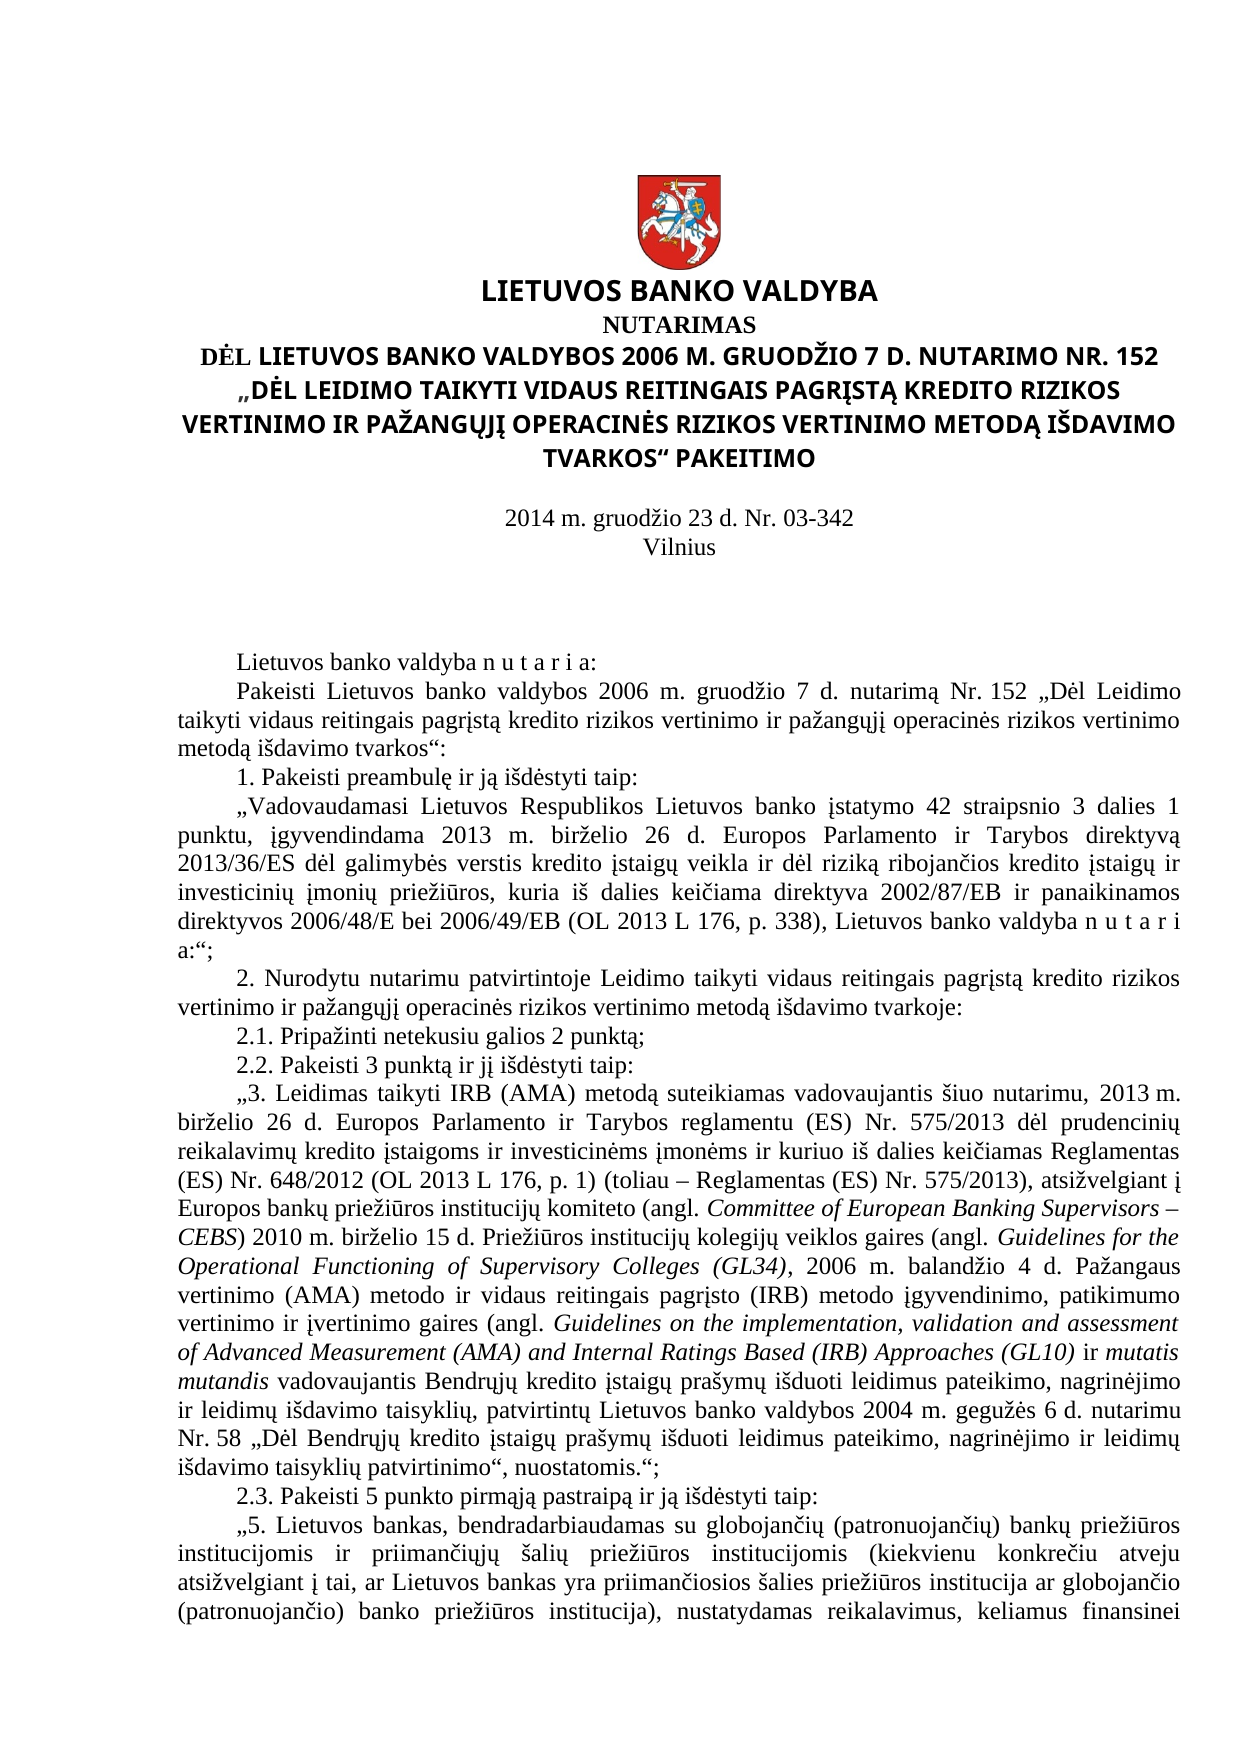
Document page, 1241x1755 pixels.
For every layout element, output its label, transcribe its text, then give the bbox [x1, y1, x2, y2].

text 2. Nurodytu nutarimu patvirtintoje Leidimo taikyti vidaus reitingais pagrįstą kredito rizikos vertinimo ir pažangųjį operacinės rizikos vertinimo metodą išdavimo tvarkoje: [177, 963, 1181, 1021]
text „3. Leidimas taikyti IRB (AMA) metodą suteikiamas vadovaujantis šiuo nutarimu, 2013 m. birželio 26 d. Europos Parlamento ir Tarybos reglamentu (ES) Nr. 575/2013 dėl prudencinių reikalavimų kredito įstaigoms ir investicinėms įmonėms ir kuriuo iš dalies keičiamas Reglamentas (ES) Nr. 648/2012 (OL 2013 L 176, p. 1) (toliau – Reglamentas (ES) Nr. 575/2013), atsižvelgiant į Europos bankų priežiūros institucijų komiteto (angl. Committee of European Banking Supervisors – CEBS) 2010 m. birželio 15 d. Priežiūros institucijų kolegijų veiklos gaires (angl. Guidelines for the Operational Functioning of Supervisory Colleges (GL34), 2006 m. balandžio 4 d. Pažangaus vertinimo (AMA) metodo ir vidaus reitingais pagrįsto (IRB) metodo įgyvendinimo, patikimumo vertinimo ir įvertinimo gaires (angl. Guidelines on the implementation, validation and assessment of Advanced Measurement (AMA) and Internal Ratings Based (IRB) Approaches (GL10) ir mutatis mutandis vadovaujantis Bendrųjų kredito įstaigų prašymų išduoti leidimus pateikimo, nagrinėjimo ir leidimų išdavimo taisyklių, patvirtintų Lietuvos banko valdybos 2004 m. gegužės 6 d. nutarimu Nr. 58 „Dėl Bendrųjų kredito įstaigų prašymų išduoti leidimus pateikimo, nagrinėjimo ir leidimų išdavimo taisyklių patvirtinimo“, nuostatomis.“; [177, 1078, 1181, 1481]
text NUTARIMAS [177, 310, 1181, 338]
text „5. Lietuvos bankas, bendradarbiaudamas su globojančių (patronuojančių) bankų priežiūros institucijomis ir priimančiųjų šalių priežiūros institucijomis (kiekvienu konkrečiu atveju atsižvelgiant į tai, ar Lietuvos bankas yra priimančiosios šalies priežiūros institucija ar globojančio (patronuojančio) banko priežiūros institucija), nustatydamas reikalavimus, keliamus finansinei [177, 1510, 1181, 1625]
text 2.2. Pakeisti 3 punktą ir jį išdėstyti taip: [177, 1050, 1181, 1078]
text Lietuvos banko valdyba n u t a r i a: [177, 647, 1181, 676]
text 1. Pakeisti preambulę ir ją išdėstyti taip: [236, 762, 1181, 791]
text Vilnius [177, 532, 1181, 561]
text DĖL Lietuvos banko valdybos 2006 m. gruodžio 7 d. nutarimo Nr. 152 „Dėl Leidimo taikyti vidaus reitingais pagrįstą kredito rizikos vertinimo ir pažangųjį operacinės rizikos vertinimo metodą išdavimo tvarkos“ pakeitimo [177, 338, 1181, 475]
text LIETUVOS BANKO VALDYBA [177, 270, 1181, 310]
text „Vadovaudamasi Lietuvos Respublikos Lietuvos banko įstatymo 42 straipsnio 3 dalies 1 punktu, įgyvendindama 2013 m. birželio 26 d. Europos Parlamento ir Tarybos direktyvą 2013/36/ES dėl galimybės verstis kredito įstaigų veikla ir dėl riziką ribojančios kredito įstaigų ir investicinių įmonių priežiūros, kuria iš dalies keičiama direktyva 2002/87/EB ir panaikinamos direktyvos 2006/48/E bei 2006/49/EB (OL 2013 L 176, p. 338), Lietuvos banko valdyba n u t a r i a:“; [177, 791, 1181, 963]
text Pakeisti Lietuvos banko valdybos 2006 m. gruodžio 7 d. nutarimą Nr. 152 „Dėl Leidimo taikyti vidaus reitingais pagrįstą kredito rizikos vertinimo ir pažangųjį operacinės rizikos vertinimo metodą išdavimo tvarkos“: [177, 676, 1181, 762]
text 2.3. Pakeisti 5 punkto pirmąją pastraipą ir ją išdėstyti taip: [177, 1481, 1181, 1510]
text 2014 m. gruodžio 23 d. Nr. 03-342 [177, 503, 1181, 532]
text 2.1. Pripažinti netekusiu galios 2 punktą; [177, 1021, 1181, 1050]
